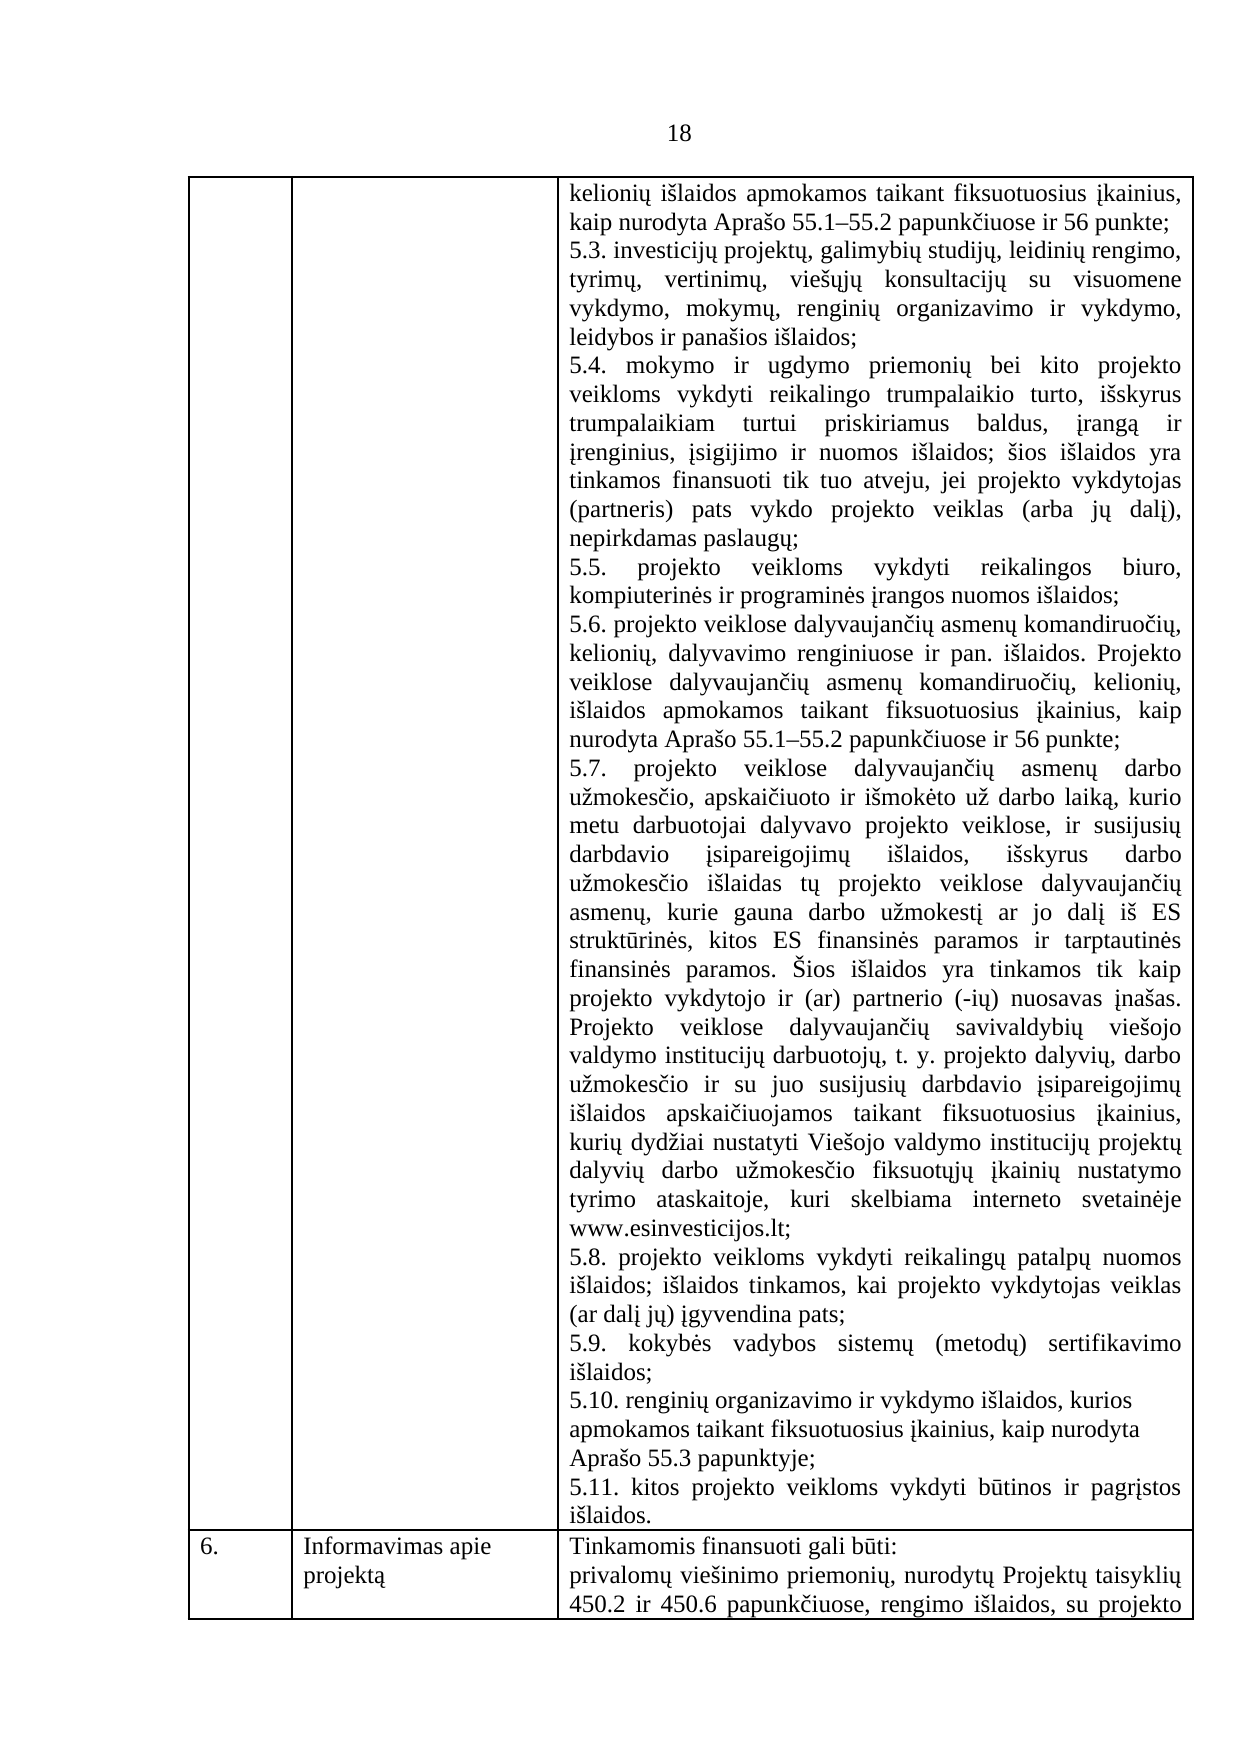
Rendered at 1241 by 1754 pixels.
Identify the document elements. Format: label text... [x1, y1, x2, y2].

table_cell Informavimas apie projektą [293, 1531, 557, 1617]
table_cell [190, 178, 291, 1529]
table_cell 6. [190, 1531, 291, 1617]
table_cell [293, 178, 557, 1529]
table_cell kelionių išlaidos apmokamos taikant fiksuotuosius įkainius, kaip nurodyta Aprašo 55.1–55.2 papunkčiuose ir 56 punkte; 5.3. investicijų projektų, galimybių studijų, leidinių rengimo, tyrimų, vertinimų, viešųjų konsultacijų su visuomene vykdymo, mokymų, renginių organizavimo ir vykdymo, leidybos ir panašios išlaidos; 5.4. mokymo ir ugdymo priemonių bei kito projekto veikloms vykdyti reikalingo trumpalaikio turto, išskyrus trumpalaikiam turtui priskiriamus baldus, įrangą ir įrenginius, įsigijimo ir nuomos išlaidos; šios išlaidos yra tinkamos finansuoti tik tuo atveju, jei projekto vykdytojas (partneris) pats vykdo projekto veiklas (arba jų dalį), nepirkdamas paslaugų; 5.5. projekto veikloms vykdyti reikalingos biuro, kompiuterinės ir programinės įrangos nuomos išlaidos; 5.6. projekto veiklose dalyvaujančių asmenų komandiruočių, kelionių, dalyvavimo renginiuose ir pan. išlaidos. Projekto veiklose dalyvaujančių asmenų komandiruočių, kelionių, išlaidos apmokamos taikant fiksuotuosius įkainius, kaip nurodyta Aprašo 55.1–55.2 papunkčiuose ir 56 punkte; 5.7. projekto veiklose dalyvaujančių asmenų darbo užmokesčio, apskaičiuoto ir išmokėto už darbo laiką, kurio metu darbuotojai dalyvavo projekto veiklose, ir susijusių darbdavio įsipareigojimų išlaidos, išskyrus darbo užmokesčio išlaidas tų projekto veiklose dalyvaujančių asmenų, kurie gauna darbo užmokestį ar jo dalį iš ES struktūrinės, kitos ES finansinės paramos ir tarptautinės finansinės paramos. Šios išlaidos yra tinkamos tik kaip projekto vykdytojo ir (ar) partnerio (-ių) nuosavas įnašas. Projekto veiklose dalyvaujančių savivaldybių viešojo valdymo institucijų darbuotojų, t. y. projekto dalyvių, darbo užmokesčio ir su juo susijusių darbdavio įsipareigojimų išlaidos apskaičiuojamos taikant fiksuotuosius įkainius, kurių dydžiai nustatyti Viešojo valdymo institucijų projektų dalyvių darbo užmokesčio fiksuotųjų įkainių nustatymo tyrimo ataskaitoje, kuri skelbiama interneto svetainėje www.esinvesticijos.lt; 5.8. projekto veikloms vykdyti reikalingų patalpų nuomos išlaidos; išlaidos tinkamos, kai projekto vykdytojas veiklas (ar dalį jų) įgyvendina pats; 5.9. kokybės vadybos sistemų (metodų) sertifikavimo išlaidos; 5.10. renginių organizavimo ir vykdymo išlaidos, kurios apmokamos taikant fiksuotuosius įkainius, kaip nurodyta Aprašo 55.3 papunktyje; 5.11. kitos projekto veikloms vykdyti būtinos ir pagrįstos išlaidos. [559, 178, 1192, 1529]
table_cell Tinkamomis finansuoti gali būti: privalomų viešinimo priemonių, nurodytų Projektų taisyklių 450.2 ir 450.6 papunkčiuose, rengimo išlaidos, su projekto [559, 1531, 1192, 1617]
